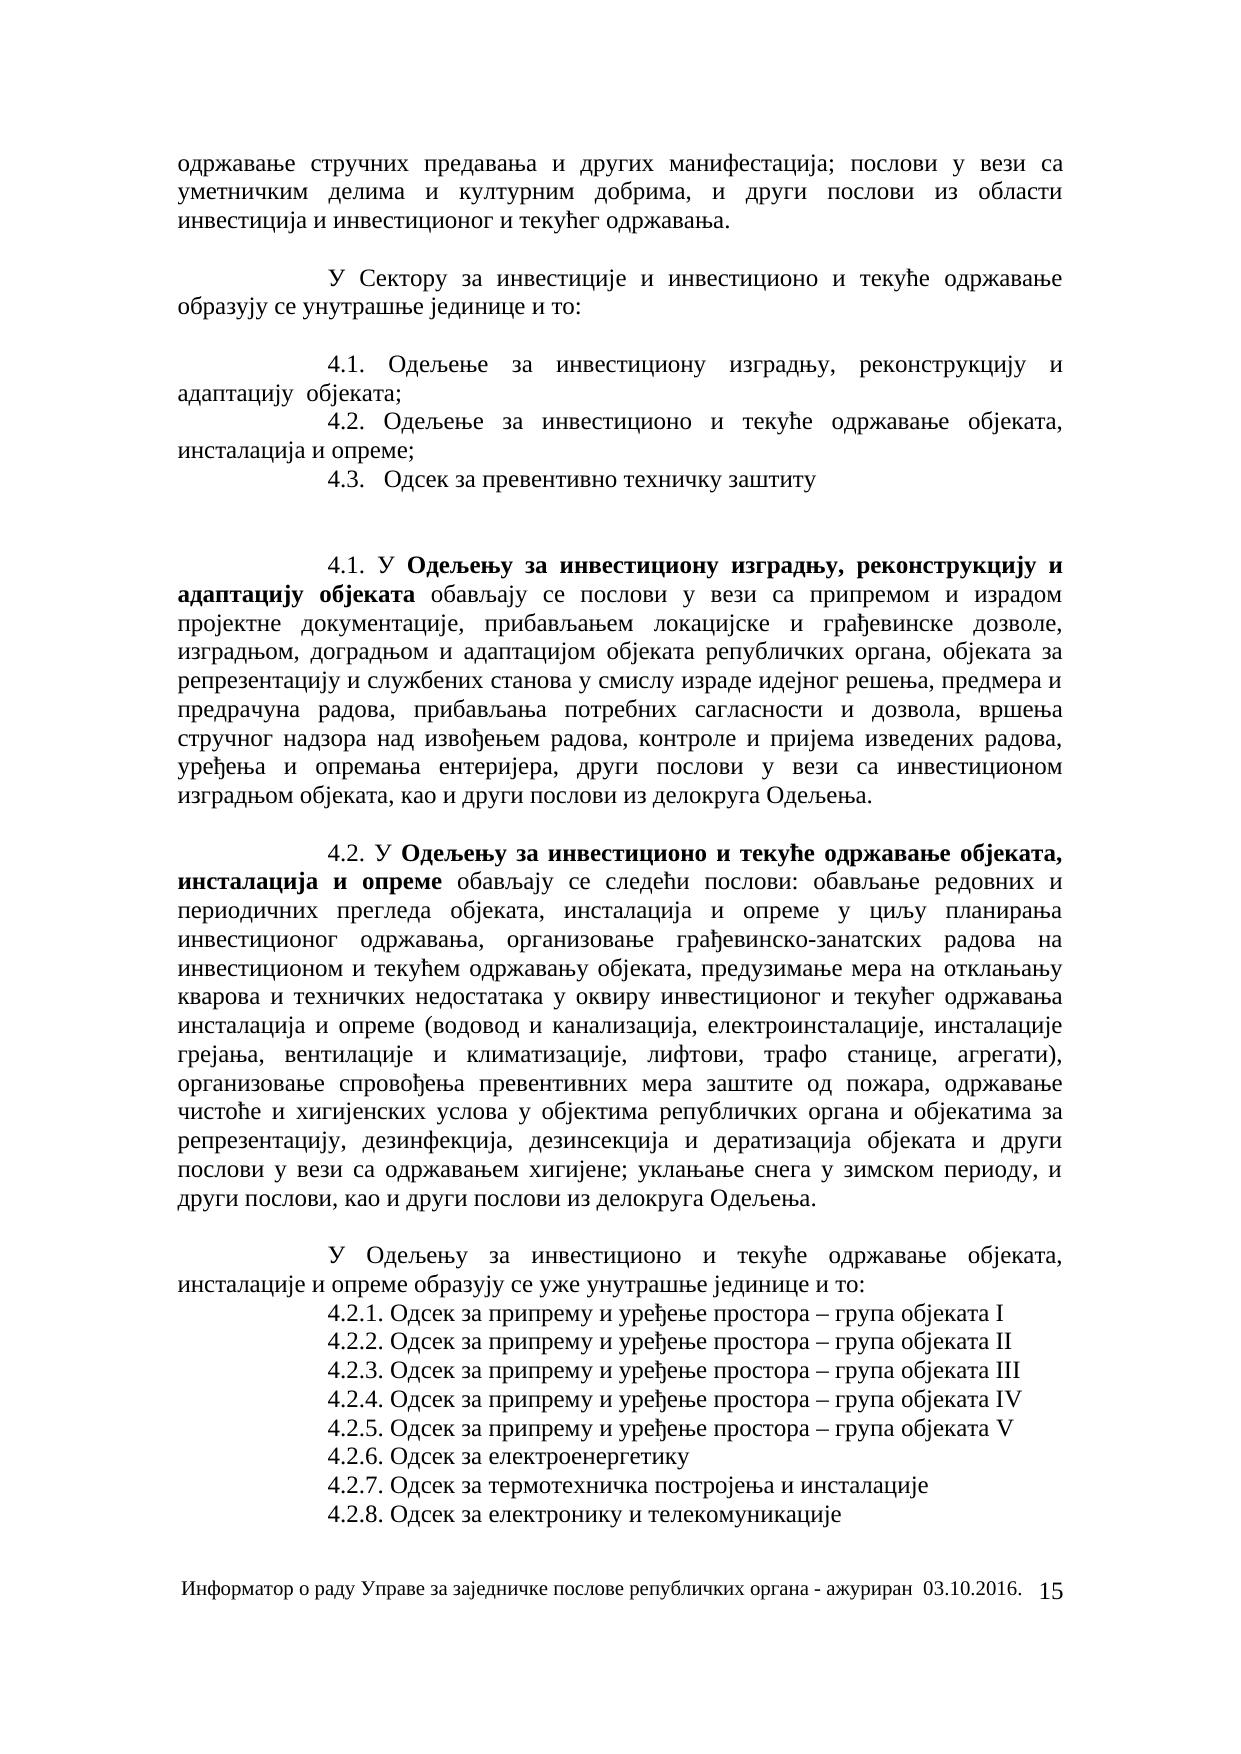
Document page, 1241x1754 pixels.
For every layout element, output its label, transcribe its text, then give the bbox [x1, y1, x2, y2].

text 4.2.1. Одсек за припрему и уређење простора – група објеката I [177, 1298, 1063, 1326]
text 4.1. У Одељењу за инвестициону изградњу, реконструкцију и адаптацију објеката обављају се послови у вези са припремом и израдом пројектне документације, прибављањем локацијске и грађевинске дозволе, изградњом, доградњом и адаптацијом објеката републичких органа, објеката за репрезентацију и службених станова у смислу израде идејног решења, предмера и предрачуна радова, прибављања потребних сагласности и дозвола, вршења стручног надзора над извођењем радова, контроле и пријема изведених радова, уређења и опремања ентеријера, други послови у вези са инвестиционом изградњом објеката, као и други послови из делокруга Одељења. [177, 550, 1063, 809]
text 4.2.5. Одсек за припрему и уређење простора – група објеката V [177, 1413, 1063, 1441]
text 4.1. Одељење за инвестициону изградњу, реконструкцију и адаптацију објекaта; [177, 349, 1063, 406]
text 4.2.7. Одсек за термотехничка постројења и инсталације [177, 1470, 1063, 1499]
text 4.2. Одељење за инвестиционо и текуће одржавање објеката, инсталација и опреме; [177, 406, 1063, 464]
text У Сектору за инвестиције и инвестиционо и текуће одржавање образују се унутрашње јединице и то: [177, 263, 1063, 320]
text 4.3. Одсек за превентивно техничку заштиту [290, 464, 1063, 493]
text 4.2.8. Одсек за електронику и телекомуникације [177, 1499, 1063, 1528]
text 4.2.4. Одсек за припрему и уређење простора – група објеката IV [177, 1384, 1063, 1413]
text 4.2. У Одељењу за инвестиционо и текуће одржавање објеката, инсталација и опреме обављају се следећи послови: обављање редовних и периодичних прегледа објеката, инсталација и опреме у циљу планирања инвестиционог одржавања, организовање грађевинско-занатских радова на инвестиционом и текућем одржавању објеката, предузимање мера на отклањању кварова и техничких недостатака у оквиру инвестиционог и текућег одржавања инсталација и опреме (водовод и канализација, електроинсталације, инсталације грејања, вентилације и климатизације, лифтови, трафо станице, агрегати), организовање спровођења превентивних мера заштите од пожара, одржавање чистоће и хигијенских услова у објектима републичких органа и објекатима за репрезентацију, дезинфекција, дезинсекција и дератизација објеката и други послови у вези са одржавањем хигијене; уклањање снега у зимском периоду, и други послови, као и други послови из делокруга Одељења. [177, 838, 1063, 1211]
text 4.2.6. Одсек за електроенергетику [177, 1441, 1063, 1470]
text У Одељењу за инвестиционо и текуће одржавање објеката, инсталације и опреме образују се уже унутрашње јединице и то: [177, 1240, 1063, 1298]
text 4.2.2. Одсек за припрему и уређење простора – група објеката II [177, 1326, 1063, 1355]
text 4.2.3. Одсек за припрему и уређење простора – група објеката III [177, 1355, 1063, 1384]
text одржавање стручних предавања и других манифестација; послови у вези са уметничким делима и културним добрима, и други послови из области инвестиција и инвестиционог и текућег одржавања. [177, 148, 1063, 234]
